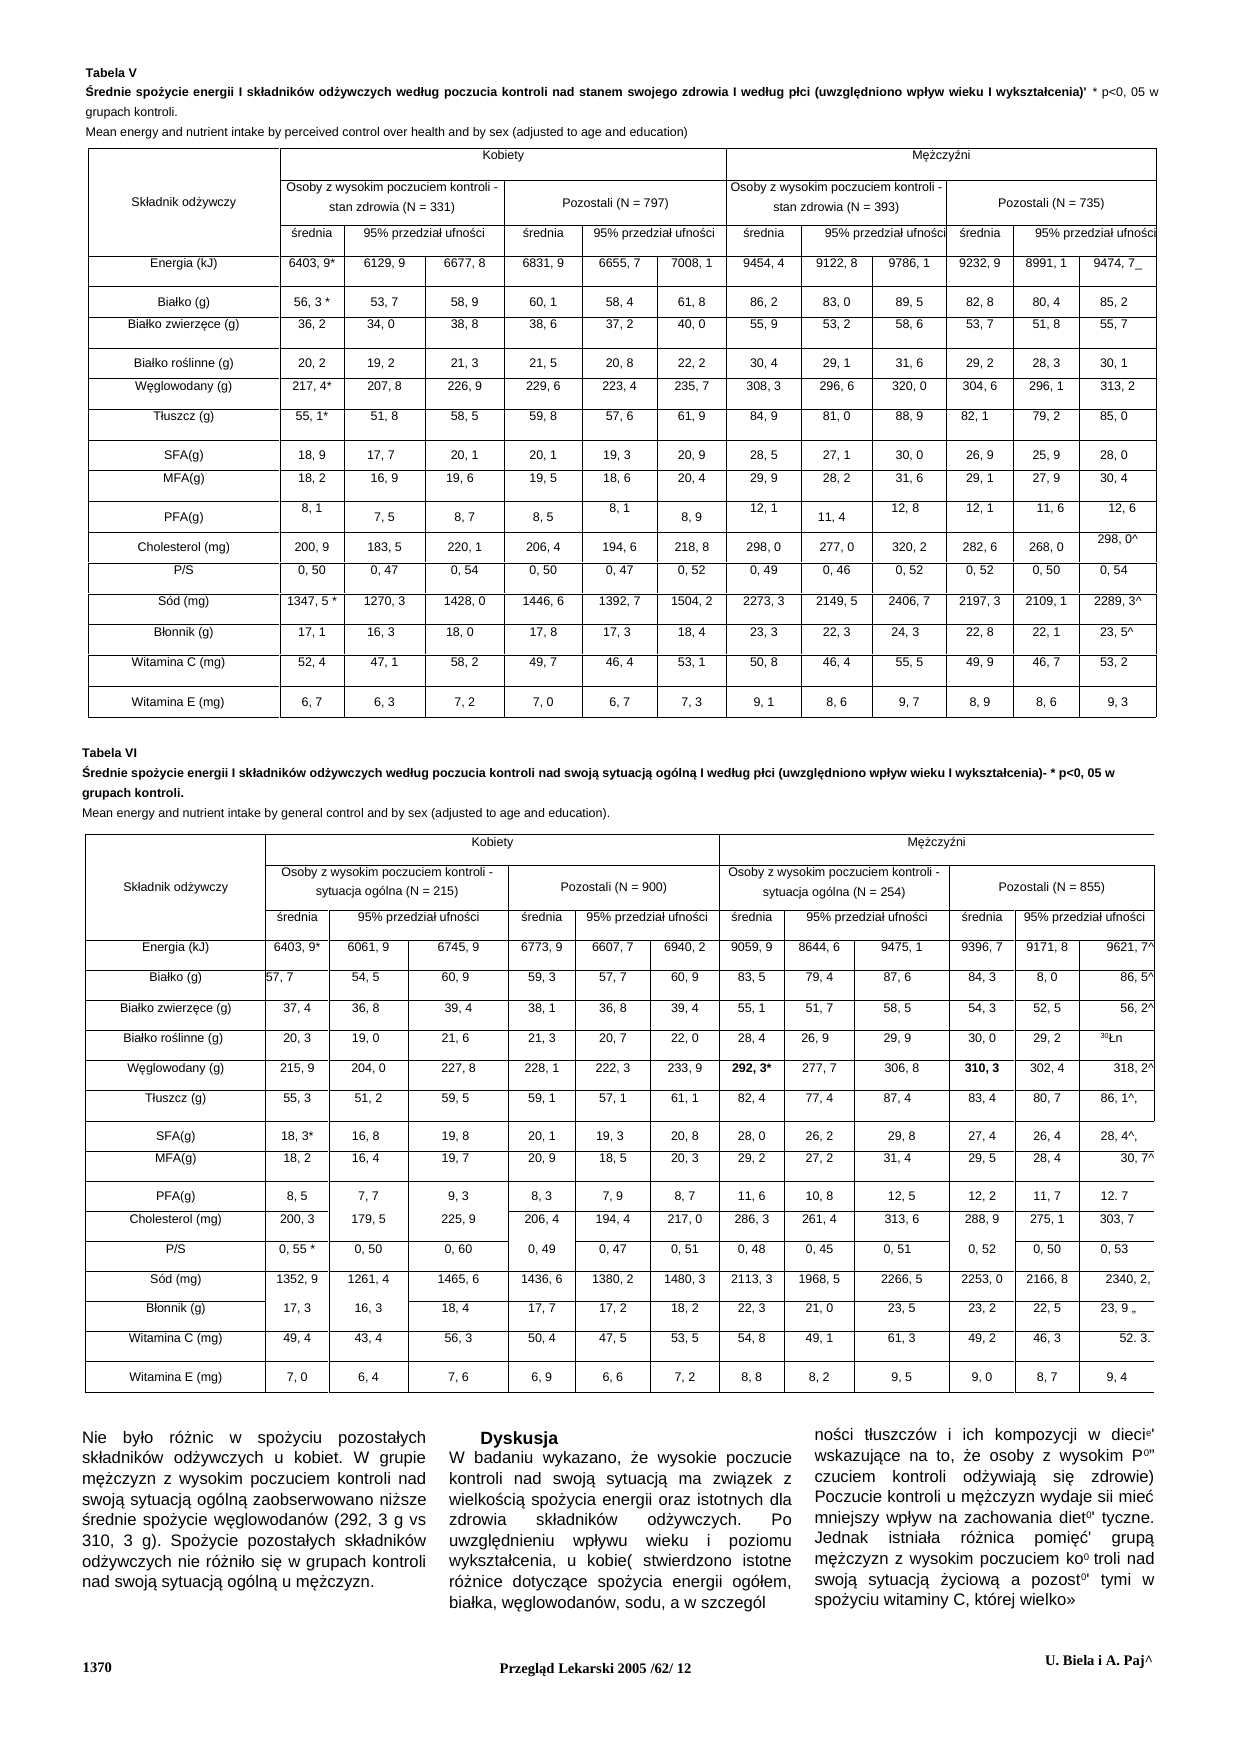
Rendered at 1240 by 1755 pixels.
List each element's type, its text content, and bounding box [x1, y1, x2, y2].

table_cell 6, 6 [576, 1362, 650, 1392]
table_cell 87, 6 [855, 971, 949, 1000]
table_cell 18, 2 [266, 1152, 328, 1181]
table_cell 304, 6 [947, 379, 1013, 409]
text Przegląd Lekarski 2005 /62/ 12 [499, 1660, 740, 1676]
table_cell 60, 9 [651, 971, 719, 1000]
table_cell 61, 3 [855, 1332, 949, 1361]
table_cell 6831, 9 [505, 257, 582, 286]
table_cell 21, 3 [509, 1031, 575, 1060]
table_cell 28, 5 [727, 441, 801, 470]
text Tabela V [85, 66, 1158, 80]
table_cell 87, 4 [855, 1091, 949, 1121]
table_cell 82, 4 [720, 1091, 784, 1121]
table_cell 0, 54 [426, 564, 504, 593]
table_cell Energia (kJ) [89, 257, 279, 286]
table_cell 18, 3* [266, 1122, 328, 1151]
table_cell 8, 9 [658, 502, 726, 532]
table_cell średnia [266, 911, 328, 940]
table_cell 46, 4 [802, 656, 872, 686]
table_cell 30, 1 [1080, 349, 1156, 378]
table_cell 59, 5 [409, 1091, 508, 1121]
table_cell 1436, 6 [509, 1272, 575, 1301]
table_cell 0, 50 [1016, 1242, 1079, 1271]
table_cell 0, 47 [345, 564, 425, 593]
table_cell 2149, 5 [802, 595, 872, 624]
table_cell 200, 3 [266, 1212, 328, 1241]
table_cell 51, 2 [330, 1091, 408, 1121]
table_cell 308, 3 [727, 379, 801, 409]
table_cell 9, 1 [727, 687, 801, 717]
table_cell 18, 2 [281, 471, 344, 501]
table_cell Tłuszcz (g) [86, 1091, 265, 1121]
table_cell 227, 8 [409, 1061, 508, 1090]
table_cell Białko roślinne (g) [89, 349, 279, 378]
table_cell 8, 7 [1016, 1362, 1079, 1392]
table_cell średnia [281, 226, 344, 256]
table_cell 29, 5 [950, 1152, 1014, 1181]
table_cell Pozostali (N = 900) [509, 866, 719, 910]
table_cell 30, 4 [1080, 471, 1156, 501]
table_cell 235, 7 [658, 379, 726, 409]
table_cell 22, 8 [947, 625, 1013, 654]
table_cell 298, 0^ [1080, 533, 1156, 562]
table_cell 49, 9 [947, 656, 1013, 686]
table_cell 217, 0 [651, 1212, 719, 1241]
table_cell 80, 4 [1014, 287, 1079, 317]
table_cell 2166, 8 [1016, 1272, 1079, 1301]
table_cell 313, 2 [1080, 379, 1156, 409]
table_cell 6655, 7 [583, 257, 657, 286]
table_cell 53, 5 [651, 1332, 719, 1361]
table_cell 39, 4 [409, 1001, 508, 1030]
table_cell 58, 9 [426, 287, 504, 317]
text W badaniu wykazano, że wysokie po­czucie kontroli nad swoją sytuacją ma zwią­zek z wielkością spożycia energii oraz istot­nych dla zdrowia składników odżywczych. Po uwzględnieniu wpływu wieku i poziomu wykształcenia, u kobie( stwierdzono istotne różnice dotyczące spożycia energii ogółem, białka, węglowodanów, sodu, a w szczegól­ [449, 1448, 792, 1612]
table_cell 1352, 9 [266, 1272, 328, 1301]
table_cell 31, 6 [873, 349, 946, 378]
table_cell 52, 5 [1016, 1001, 1079, 1030]
table_cell 296, 6 [802, 379, 872, 409]
table_cell 82, 8 [947, 287, 1013, 317]
table_cell 37, 4 [266, 1001, 328, 1030]
table_cell 95% przedział ufności [345, 226, 504, 256]
table_cell 7008, 1 [658, 257, 726, 286]
table_cell 57, 7 [266, 971, 328, 1000]
text Mean energy and nutrient intake by general control and by sex (adjusted to age and education). [82, 805, 1158, 820]
table_cell 20, 3 [651, 1152, 719, 1181]
table_cell 88, 9 [873, 410, 946, 440]
table_cell średnia [505, 226, 582, 256]
table_cell 20, 1 [505, 441, 582, 470]
table_cell 1347, 5 * [281, 595, 344, 624]
table_cell Sód (mg) [86, 1272, 265, 1301]
text Średnie spożycie energii I składników odżywczych według poczucia kontroli nad swoją sytuacją ogólną I według płci (uwzględniono wpływ wieku I wykształcenia)- * p<0, 05 w grupach kontroli. [82, 766, 1158, 800]
table_cell 54, 5 [330, 971, 408, 1000]
text Mean energy and nutrient intake by perceived control over health and by sex (adjusted to age and education) [85, 124, 1158, 139]
table_cell 282, 6 [947, 533, 1013, 562]
table_cell 1270, 3 [345, 595, 425, 624]
table_cell 8, 8 [720, 1362, 784, 1392]
table_cell 22, 3 [720, 1302, 784, 1331]
table_cell 56, 3 * [281, 287, 344, 317]
text Tabela VI [82, 746, 1158, 760]
table_cell 0, 50 [505, 564, 582, 593]
table_cell 2289, 3^ [1080, 595, 1156, 624]
table_cell 7, 2 [426, 687, 504, 717]
table_cell 46, 7 [1014, 656, 1079, 686]
table_cell 19, 3 [583, 441, 657, 470]
table_cell Witamina C (mg) [86, 1332, 265, 1361]
table_cell 11, 6 [720, 1182, 784, 1211]
table_cell 16, 3 [330, 1301, 408, 1331]
table_cell 52. 3. [1080, 1332, 1154, 1361]
table_cell 58, 2 [426, 656, 504, 686]
table_cell 6403, 9* [266, 941, 328, 970]
table_cell MFA(g) [89, 471, 279, 501]
table_cell 0, 47 [576, 1242, 650, 1271]
table_cell 11, 7 [1016, 1182, 1079, 1211]
table_cell 29, 1 [947, 471, 1013, 501]
table_cell 86, 1^, [1080, 1091, 1154, 1121]
table_cell Błonnik (g) [89, 625, 279, 654]
table_cell 318, 2^ [1080, 1061, 1154, 1090]
table_cell 303, 7 [1080, 1212, 1154, 1241]
table_cell 55, 1* [281, 410, 344, 440]
table_cell PFA(g) [89, 502, 279, 532]
table_cell 17, 7 [509, 1302, 575, 1331]
table_cell 9, 3 [1080, 687, 1156, 717]
table_cell 6403, 9* [281, 257, 344, 286]
table_cell 8, 2 [785, 1362, 854, 1392]
table_cell 8, 5 [266, 1182, 328, 1211]
table_cell 12, 5 [855, 1182, 949, 1211]
table_cell 225, 9 [409, 1211, 508, 1241]
table_cell 0, 52 [658, 564, 726, 593]
table_cell 12, 6 [1080, 502, 1156, 532]
table_cell 26, 9 [785, 1031, 854, 1060]
table_cell 8, 0 [1016, 971, 1079, 1000]
table_cell 0, 47 [583, 564, 657, 593]
table_cell 17, 2 [576, 1302, 650, 1331]
table_cell 6, 4 [330, 1362, 408, 1392]
table_cell 29, 2 [947, 349, 1013, 378]
table_cell 21, 3 [426, 349, 504, 378]
table_cell 55, 3 [266, 1091, 328, 1121]
table_cell 27, 2 [785, 1152, 854, 1181]
table_cell 17, 3 [583, 625, 657, 654]
table_cell 20, 4 [658, 471, 726, 501]
table_cell Witamina E (mg) [86, 1362, 265, 1392]
table_cell 310, 3 [950, 1061, 1014, 1090]
table_cell 22, 5 [1016, 1302, 1079, 1331]
table_cell 29, 9 [727, 471, 801, 501]
table_cell 6, 3 [345, 687, 425, 717]
table_header Kobiety [266, 835, 719, 865]
table_cell 23, 2 [950, 1302, 1014, 1331]
table_header Składnik odżywczy [86, 835, 265, 940]
table_cell P/S [89, 564, 279, 593]
table_cell 30Łn [1080, 1031, 1154, 1060]
table_cell 9171, 8 [1016, 941, 1079, 970]
table_cell 9786, 1 [873, 257, 946, 286]
table_cell 1504, 2 [658, 595, 726, 624]
table_cell 28, 0 [1080, 441, 1156, 470]
table_cell 19, 2 [345, 349, 425, 378]
table_cell 261, 4 [785, 1212, 854, 1241]
table_cell 47, 1 [345, 656, 425, 686]
table_cell 8, 9 [947, 687, 1013, 717]
table_cell Błonnik (g) [86, 1302, 265, 1331]
table_cell 1968, 5 [785, 1272, 854, 1301]
table_cell 8991, 1 [1014, 257, 1079, 286]
table_cell Sód (mg) [89, 595, 279, 624]
table_cell 9122, 8 [802, 257, 872, 286]
table_cell 20, 8 [651, 1122, 719, 1151]
table_cell 9474, 7_ [1080, 257, 1156, 286]
table_cell Pozostali (N = 855) [950, 866, 1154, 910]
table_cell 53, 2 [1080, 656, 1156, 686]
table_cell 47, 5 [576, 1332, 650, 1361]
table_cell 59, 1 [509, 1091, 575, 1121]
table_cell 51, 8 [1014, 318, 1079, 348]
table_cell 29, 8 [855, 1122, 949, 1151]
table_cell 1480, 3 [651, 1272, 719, 1301]
table_cell 16, 3 [345, 625, 425, 654]
table_cell 22, 0 [651, 1031, 719, 1060]
table_cell 226, 9 [426, 379, 504, 409]
table_cell 36, 8 [330, 1001, 408, 1030]
table_cell 0, 50 [1014, 564, 1079, 593]
table_cell 19, 3 [576, 1122, 650, 1151]
table_cell 29, 9 [855, 1031, 949, 1060]
table_cell 6607, 7 [576, 941, 650, 970]
table_cell Osoby z wysokim poczuciem kontroli - stan zdrowia (N = 331) [281, 181, 504, 225]
table_cell 49, 1 [785, 1332, 854, 1361]
table_cell 1380, 2 [576, 1272, 650, 1301]
table_cell 57, 1 [576, 1091, 650, 1121]
table_cell 215, 9 [266, 1061, 328, 1090]
table_cell 36, 2 [281, 318, 344, 348]
table_cell 6, 7 [281, 687, 344, 717]
table_cell 20, 1 [426, 441, 504, 470]
table_cell 2273, 3 [727, 595, 801, 624]
table_cell 83, 4 [950, 1091, 1014, 1121]
table_cell 86, 2 [727, 287, 801, 317]
table_cell 2253, 0 [950, 1272, 1014, 1301]
table_cell Białko zwierzęce (g) [89, 318, 279, 348]
table_cell 54, 8 [720, 1332, 784, 1361]
table_cell 26, 4 [1016, 1122, 1079, 1151]
table_cell 223, 4 [583, 379, 657, 409]
table_cell 38, 1 [509, 1001, 575, 1030]
table_cell 38, 6 [505, 318, 582, 348]
table_cell Tłuszcz (g) [89, 410, 279, 440]
table_cell 0, 53 [1080, 1242, 1154, 1271]
table_cell 12, 8 [873, 502, 946, 532]
table_cell 268, 0 [1014, 533, 1079, 562]
table_cell 0, 52 [947, 564, 1013, 593]
table_cell 18, 4 [658, 625, 726, 654]
table_cell 8644, 6 [785, 941, 854, 970]
table_cell 9059, 9 [720, 941, 784, 970]
table_cell 18, 4 [409, 1302, 508, 1331]
table_cell 20, 2 [281, 349, 344, 378]
table_cell 57, 6 [583, 410, 657, 440]
table_cell 6677, 8 [426, 257, 504, 286]
table_cell 320, 0 [873, 379, 946, 409]
table_cell 233, 9 [651, 1061, 719, 1090]
table_cell 31, 6 [873, 471, 946, 501]
table_cell 31, 4 [855, 1152, 949, 1181]
table_cell 296, 1 [1014, 379, 1079, 409]
table_cell Białko zwierzęce (g) [86, 1001, 265, 1030]
table_cell 29, 2 [1016, 1031, 1079, 1060]
table_cell Pozostali (N = 797) [505, 181, 726, 225]
table_cell 95% przedział ufności [1014, 226, 1156, 256]
table_cell 82, 1 [947, 410, 1013, 440]
table_cell 12, 1 [727, 502, 801, 532]
table_cell 28, 4 [1016, 1152, 1079, 1181]
table_cell 10, 8 [785, 1182, 854, 1211]
table_cell 0, 45 [785, 1242, 854, 1271]
table_cell średnia [947, 226, 1013, 256]
table_cell 22, 3 [802, 625, 872, 654]
text Średnie spożycie energii I składników odżywczych według poczucia kontroli nad stanem swojego zdrowia I według płci (uwzględniono wpływ wieku I wykształcenia)' * p<0, 05 w grupach kontroli. [85, 85, 1158, 119]
table_cell 20, 8 [583, 349, 657, 378]
table_cell 21, 6 [409, 1031, 508, 1060]
table_cell 21, 0 [785, 1302, 854, 1331]
table_cell 16, 9 [345, 471, 425, 501]
table_cell 7, 6 [409, 1362, 508, 1392]
table_cell 229, 6 [505, 379, 582, 409]
table_cell 86, 5^ [1080, 971, 1154, 1000]
table_cell 40, 0 [658, 318, 726, 348]
table_cell 7, 3 [658, 687, 726, 717]
table_cell 39, 4 [651, 1001, 719, 1030]
table_cell 7, 2 [651, 1362, 719, 1392]
table_cell 55, 5 [873, 656, 946, 686]
table_cell 277, 0 [802, 533, 872, 562]
table_cell 17, 1 [281, 625, 344, 654]
table_cell 2406, 7 [873, 595, 946, 624]
table_cell 46, 3 [1016, 1332, 1079, 1361]
table_cell 0, 50 [281, 564, 344, 593]
table_cell 12. 7 [1080, 1182, 1154, 1211]
table_cell 79, 2 [1014, 410, 1079, 440]
table_cell 6940, 2 [651, 941, 719, 970]
table_cell 23, 3 [727, 625, 801, 654]
table_cell 179, 5 [330, 1211, 408, 1241]
table_cell 24, 3 [873, 625, 946, 654]
table_cell 0, 54 [1080, 564, 1156, 593]
table_cell 8, 7 [426, 502, 504, 532]
table_cell 28, 0 [720, 1122, 784, 1151]
table_cell 12, 1 [947, 502, 1013, 532]
table_cell 228, 1 [509, 1061, 575, 1090]
table_cell 30, 4 [727, 349, 801, 378]
table_cell 61, 8 [658, 287, 726, 317]
table_cell 306, 8 [855, 1061, 949, 1090]
table_cell 218, 8 [658, 533, 726, 562]
table_cell 59, 3 [509, 971, 575, 1000]
table_cell 59, 8 [505, 410, 582, 440]
table_cell 49, 4 [266, 1332, 328, 1361]
table_cell 204, 0 [330, 1061, 408, 1090]
table_cell 183, 5 [345, 533, 425, 562]
text ności tłuszczów i ich kompozycji w diecie' wskazujące na to, że osoby z wysokim P0” czuciem kontroli odżywiają się zdrowie) Poczucie kontroli u mężczyzn wydaje sii mieć mniejszy wpływ na zachowania diet0' tyczne. Jednak istniała różnica pomięć' grupą mężczyzn z wysokim poczuciem ko0 troli nad swoją sytuacją życiową a pozost0' tymi w spożyciu witaminy C, której wielko» [814, 1425, 1154, 1609]
table_cell 53, 7 [345, 287, 425, 317]
table_cell 60, 9 [409, 971, 508, 1000]
table_cell 22, 2 [658, 349, 726, 378]
table_cell średnia [950, 911, 1014, 940]
table_cell średnia [509, 911, 575, 940]
table_cell 7, 7 [330, 1182, 408, 1211]
table_cell 313, 6 [855, 1212, 949, 1241]
table_header Mężczyźni [727, 149, 1156, 180]
table_cell 61, 9 [658, 410, 726, 440]
table_header Składnik odżywczy [89, 149, 279, 256]
table_cell 292, 3* [720, 1061, 784, 1090]
table_cell 18, 9 [281, 441, 344, 470]
table_cell 6, 9 [509, 1362, 575, 1392]
text U. Biela i A. Paj^ [1020, 1651, 1153, 1668]
table_cell 37, 2 [583, 318, 657, 348]
table_cell 26, 9 [947, 441, 1013, 470]
table_cell 9621, 7^ [1080, 941, 1154, 970]
table_cell 23, 5^ [1080, 625, 1156, 654]
table_cell Osoby z wysokim poczuciem kontroli - sytuacja ogólna (N = 215) [266, 866, 508, 910]
table_cell 8, 7 [651, 1182, 719, 1211]
table_cell 206, 4 [509, 1212, 575, 1241]
table_cell 9, 4 [1080, 1362, 1154, 1392]
table_cell Węglowodany (g) [89, 379, 279, 409]
table_cell 58, 4 [583, 287, 657, 317]
table_cell 298, 0 [727, 533, 801, 562]
table_cell 6773, 9 [509, 941, 575, 970]
table_cell 0, 51 [651, 1242, 719, 1271]
table_cell 95% przedział ufności [330, 911, 508, 940]
table_cell 89, 5 [873, 287, 946, 317]
table_cell 22, 1 [1014, 625, 1079, 654]
table_cell 95% przedział ufności [785, 911, 949, 940]
table_cell 9232, 9 [947, 257, 1013, 286]
table_cell 217, 4* [281, 379, 344, 409]
table_cell 8, 6 [1014, 687, 1079, 717]
table_cell Witamina E (mg) [89, 687, 279, 717]
table_cell 8, 3 [509, 1182, 575, 1211]
table_cell 0, 52 [950, 1241, 1014, 1271]
table_cell 1392, 7 [583, 595, 657, 624]
table_cell MFA(g) [86, 1152, 265, 1181]
table_cell 6129, 9 [345, 257, 425, 286]
table_cell 320, 2 [873, 533, 946, 562]
table_cell 51, 8 [345, 410, 425, 440]
table_cell 8, 1 [281, 502, 344, 532]
table_cell 30, 0 [873, 441, 946, 470]
table_cell 23, 5 [855, 1302, 949, 1331]
table_cell 0, 60 [409, 1242, 508, 1271]
table_cell 28, 3 [1014, 349, 1079, 378]
table_cell Białko (g) [86, 971, 265, 1000]
table_cell średnia [727, 226, 801, 256]
table_header Mężczyźni [720, 835, 1154, 865]
table_cell 8, 6 [802, 687, 872, 717]
table_cell 84, 9 [727, 410, 801, 440]
table_cell 7, 5 [345, 502, 425, 532]
table_cell 1428, 0 [426, 595, 504, 624]
table_cell 95% przedział ufności [576, 911, 719, 940]
table_cell SFA(g) [86, 1122, 265, 1151]
table_cell 20, 3 [266, 1031, 328, 1060]
table_cell 84, 3 [950, 971, 1014, 1000]
table_cell Białko (g) [89, 287, 279, 317]
table_cell 18, 0 [426, 625, 504, 654]
table_cell 60, 1 [505, 287, 582, 317]
table_cell 20, 1 [509, 1122, 575, 1151]
table_cell 58, 5 [855, 1001, 949, 1030]
table_cell 6, 7 [583, 687, 657, 717]
table_cell 16, 8 [330, 1122, 408, 1151]
table_cell 0, 55 * [266, 1242, 328, 1271]
table_cell 46, 4 [583, 656, 657, 686]
table_cell 52, 4 [281, 656, 344, 686]
table_cell P/S [86, 1242, 265, 1271]
table_cell 30, 7^ [1080, 1152, 1154, 1181]
table_cell 200, 9 [281, 533, 344, 562]
table_cell 49, 7 [505, 656, 582, 686]
table_cell Osoby z wysokim poczuciem kontroli - sytuacja ogólna (N = 254) [720, 866, 949, 910]
table_cell 50, 4 [509, 1332, 575, 1361]
table_cell 28, 4^, [1080, 1122, 1154, 1151]
table_cell 194, 4 [576, 1212, 650, 1241]
table_cell 0, 51 [855, 1242, 949, 1271]
table_cell PFA(g) [86, 1182, 265, 1211]
table_cell 19, 8 [409, 1122, 508, 1151]
table_cell 2109, 1 [1014, 595, 1079, 624]
table_cell 8, 1 [583, 502, 657, 532]
table_cell 20, 7 [576, 1031, 650, 1060]
table_cell 12, 2 [950, 1182, 1014, 1211]
table_cell 207, 8 [345, 379, 425, 409]
table_cell 23, 9 „ [1080, 1302, 1154, 1331]
table_cell 56, 3 [409, 1332, 508, 1361]
table_cell 29, 1 [802, 349, 872, 378]
table_cell 2340, 2, [1080, 1272, 1154, 1301]
table_cell 81, 0 [802, 410, 872, 440]
table_cell Osoby z wysokim poczuciem kontroli - stan zdrowia (N = 393) [727, 181, 946, 225]
table_cell 9396, 7 [950, 941, 1014, 970]
table_cell Cholesterol (mg) [89, 533, 279, 562]
table_cell 55, 7 [1080, 318, 1156, 348]
table_cell Witamina C (mg) [89, 656, 279, 686]
table_cell 17, 8 [505, 625, 582, 654]
table_cell 28, 4 [720, 1031, 784, 1060]
table_cell Energia (kJ) [86, 941, 265, 970]
table_cell 95% przedział ufności [1016, 911, 1154, 940]
table_cell 55, 1 [720, 1001, 784, 1030]
table_cell 19, 0 [330, 1031, 408, 1060]
table_cell 16, 4 [330, 1152, 408, 1181]
table_cell 36, 8 [576, 1001, 650, 1030]
subtitle Dyskusja [449, 1428, 792, 1448]
table_cell 0, 49 [509, 1241, 575, 1271]
table_cell 38, 8 [426, 318, 504, 348]
table_cell 9, 0 [950, 1362, 1014, 1392]
text 1370 [82, 1659, 120, 1676]
table_cell 51, 7 [785, 1001, 854, 1030]
table_cell 58, 6 [873, 318, 946, 348]
table_cell 6745, 9 [409, 941, 508, 970]
table_cell 11, 6 [1014, 502, 1079, 532]
table_cell 53, 2 [802, 318, 872, 348]
table_cell 27, 4 [950, 1122, 1014, 1151]
table_cell Węglowodany (g) [86, 1061, 265, 1090]
table_cell Białko roślinne (g) [86, 1031, 265, 1060]
table_cell 275, 1 [1016, 1212, 1079, 1241]
table_cell 9, 3 [409, 1182, 508, 1211]
table_cell 83, 0 [802, 287, 872, 317]
table_cell 95% przedział ufności [802, 226, 946, 256]
table_cell 19, 6 [426, 471, 504, 501]
table_cell 6061, 9 [330, 941, 408, 970]
table_cell 18, 6 [583, 471, 657, 501]
table_cell 27, 9 [1014, 471, 1079, 501]
table_cell 29, 2 [720, 1152, 784, 1181]
table_cell 79, 4 [785, 971, 854, 1000]
table_cell 57, 7 [576, 971, 650, 1000]
table_cell 28, 2 [802, 471, 872, 501]
table_cell 286, 3 [720, 1212, 784, 1241]
text Nie było różnic w spożyciu pozostałych składników odżywczych u kobiet. W grupie mężczyzn z wysokim poczuciem kontroli nad swoją sytuacją ogólną zaobserwowa­no niższe średnie spożycie węglowodanów (292, 3 g vs 310, 3 g). Spożycie pozostałych składników odżywczych nie różniło się w grupach kontroli nad swoją sytuacją ogólną u mężczyzn. [82, 1428, 426, 1591]
table_cell 50, 8 [727, 656, 801, 686]
table_cell 9475, 1 [855, 941, 949, 970]
table_cell 9, 7 [873, 687, 946, 717]
table_cell 53, 1 [658, 656, 726, 686]
table_cell 17, 7 [345, 441, 425, 470]
table_cell 288, 9 [950, 1212, 1014, 1241]
table_cell 55, 9 [727, 318, 801, 348]
table_cell 194, 6 [583, 533, 657, 562]
table_cell 61, 1 [651, 1091, 719, 1121]
table_cell 7, 9 [576, 1182, 650, 1211]
table_cell 2197, 3 [947, 595, 1013, 624]
table_cell 2113, 3 [720, 1272, 784, 1301]
table_cell 18, 5 [576, 1152, 650, 1181]
table_cell 17, 3 [266, 1301, 328, 1331]
table_cell 0, 50 [330, 1242, 408, 1271]
table_cell 30, 0 [950, 1031, 1014, 1060]
table_cell 1465, 6 [409, 1272, 508, 1301]
table_cell 206, 4 [505, 533, 582, 562]
table_cell 58, 5 [426, 410, 504, 440]
table_cell 43, 4 [330, 1332, 408, 1361]
table_cell 7, 0 [266, 1362, 328, 1392]
table_cell 0, 49 [727, 564, 801, 593]
table_cell 83, 5 [720, 971, 784, 1000]
table_cell 85, 0 [1080, 410, 1156, 440]
table_cell 0, 52 [873, 564, 946, 593]
table_cell 9454, 4 [727, 257, 801, 286]
table_cell 1446, 6 [505, 595, 582, 624]
table_cell 85, 2 [1080, 287, 1156, 317]
table_cell 56, 2^ [1080, 1001, 1154, 1030]
table_cell 277, 7 [785, 1061, 854, 1090]
table_cell 19, 7 [409, 1152, 508, 1181]
table_cell 20, 9 [509, 1152, 575, 1181]
table_cell 222, 3 [576, 1061, 650, 1090]
table_cell 0, 46 [802, 564, 872, 593]
table_cell 8, 5 [505, 502, 582, 532]
table_cell Pozostali (N = 735) [947, 181, 1156, 225]
table_cell 77, 4 [785, 1091, 854, 1121]
table_cell 80, 7 [1016, 1091, 1079, 1121]
table_cell 2266, 5 [855, 1272, 949, 1301]
table_cell 25, 9 [1014, 441, 1079, 470]
table_cell średnia [720, 911, 784, 940]
table_cell 95% przedział ufności [583, 226, 726, 256]
table_cell 7, 0 [505, 687, 582, 717]
table_cell 0, 48 [720, 1242, 784, 1271]
table_cell Cholesterol (mg) [86, 1212, 265, 1241]
table_cell 1261, 4 [330, 1272, 408, 1301]
table_cell 26, 2 [785, 1122, 854, 1151]
table_header Kobiety [281, 149, 726, 180]
table_cell 54, 3 [950, 1001, 1014, 1030]
table_cell 21, 5 [505, 349, 582, 378]
table_cell 9, 5 [855, 1362, 949, 1392]
table_cell 49, 2 [950, 1332, 1014, 1361]
table_cell 18, 2 [651, 1302, 719, 1331]
table_cell 11, 4 [802, 502, 872, 532]
table_cell 302, 4 [1016, 1061, 1079, 1090]
table_cell 34, 0 [345, 318, 425, 348]
table_cell 220, 1 [426, 533, 504, 562]
table_cell 53, 7 [947, 318, 1013, 348]
table_cell 20, 9 [658, 441, 726, 470]
table_cell 19, 5 [505, 471, 582, 501]
table_cell 27, 1 [802, 441, 872, 470]
table_cell SFA(g) [89, 441, 279, 470]
